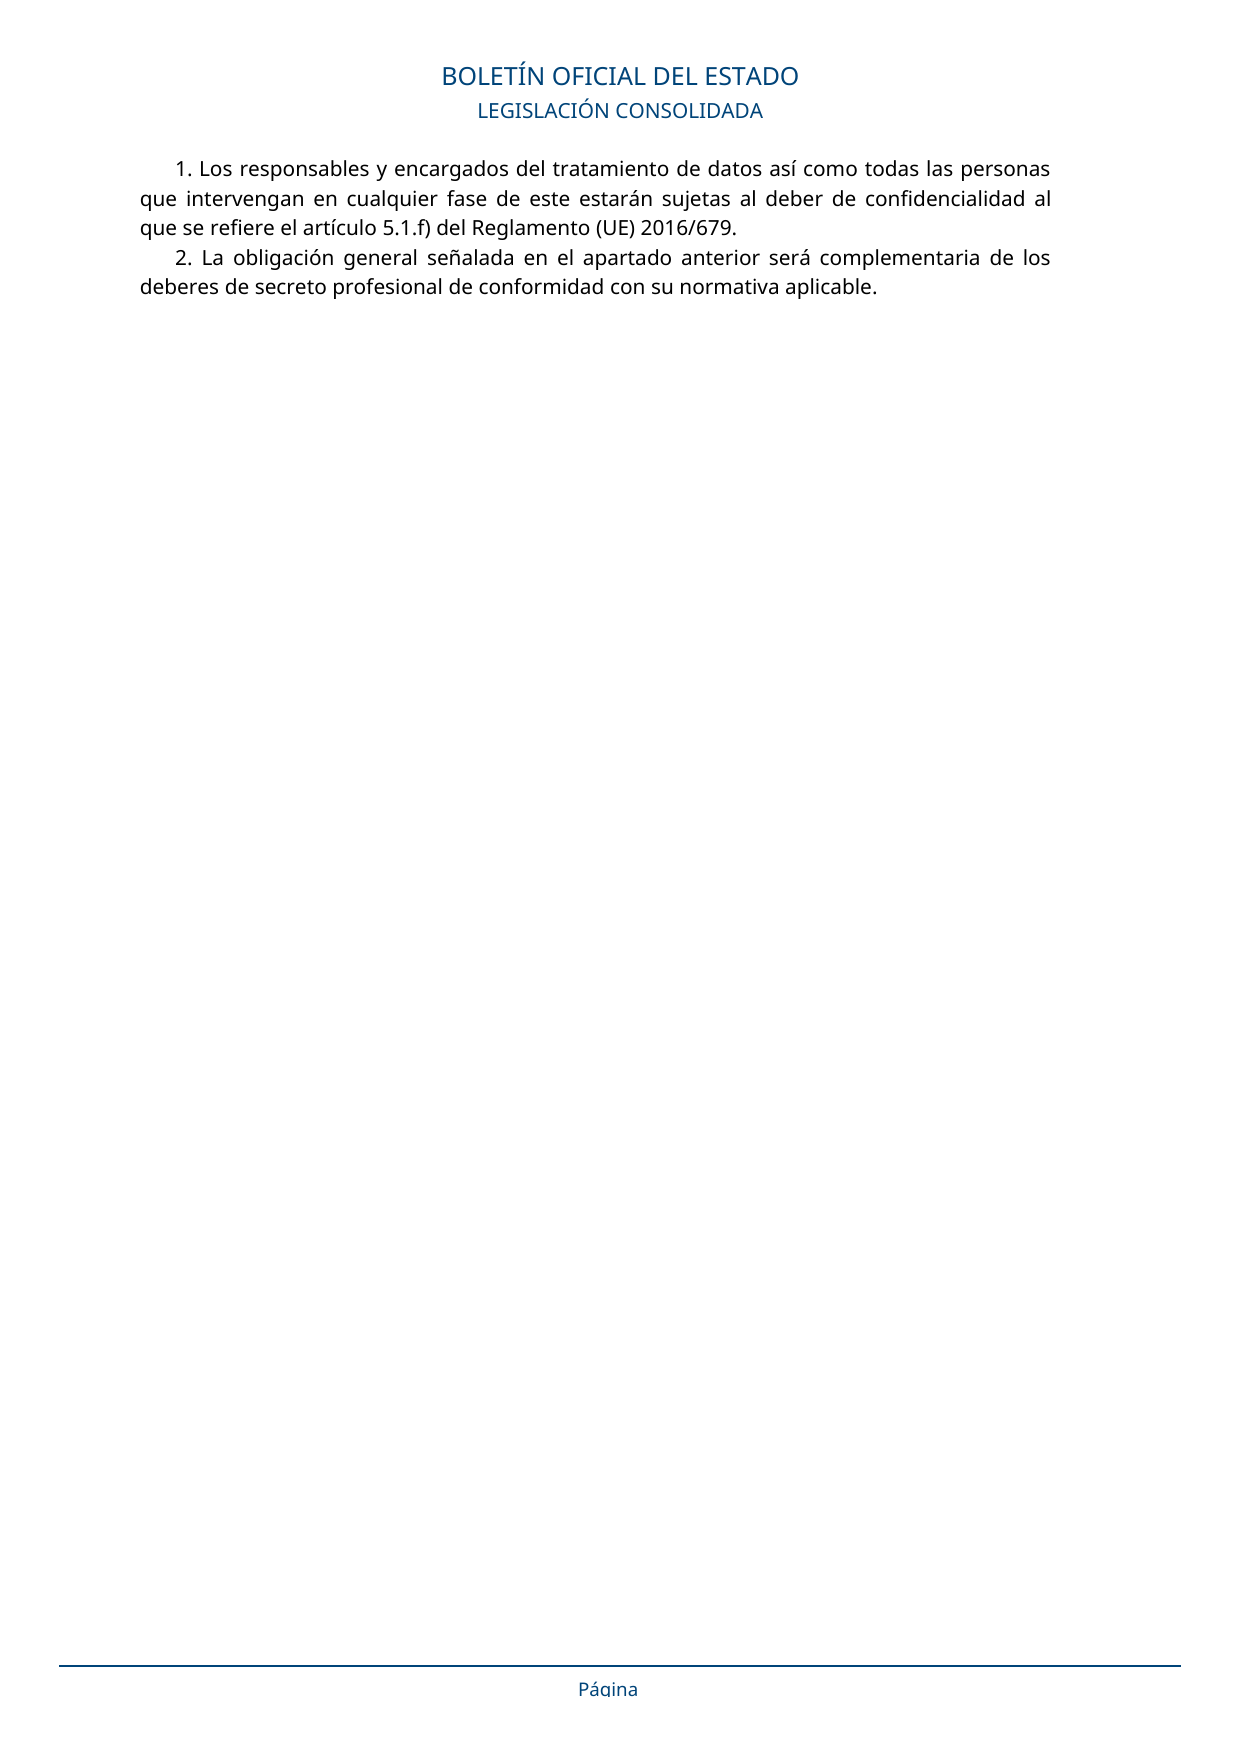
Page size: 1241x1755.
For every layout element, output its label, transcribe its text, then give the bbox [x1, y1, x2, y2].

list Los responsables y encargados del tratamiento de datos así como todas las personas que intervengan en cualquier fase de este estarán sujetas al deber de confidencialidad al que se refiere el artículo 5.1.f) del Reglamento (UE) 2016/679. [139, 154, 1052, 241]
list La obligación general señalada en el apartado anterior será complementaria de los deberes de secreto profesional de conformidad con su normativa aplicable. [139, 243, 1052, 300]
